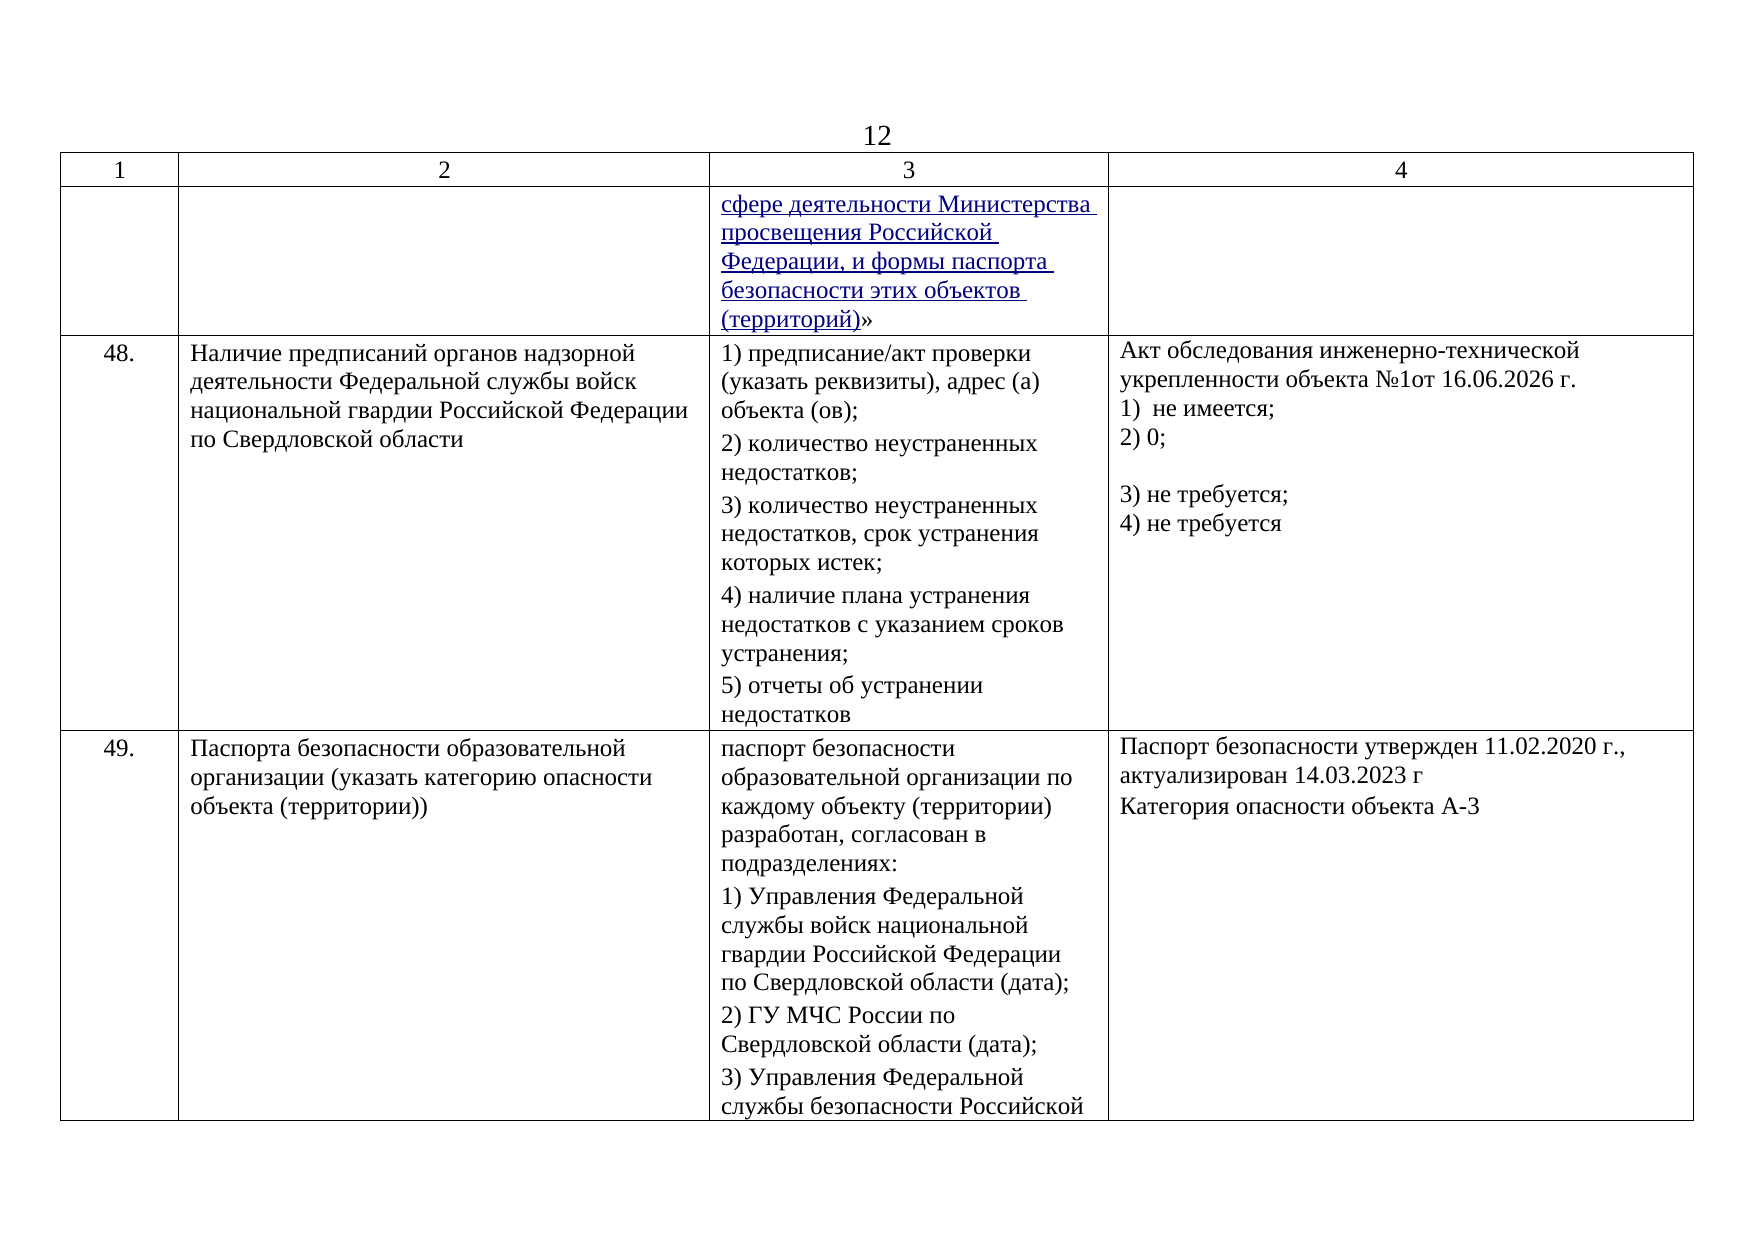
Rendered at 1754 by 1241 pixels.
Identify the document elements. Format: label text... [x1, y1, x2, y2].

table_header 4 [1109, 153, 1693, 186]
table_cell [61, 731, 178, 1119]
table_header 2 [179, 153, 709, 186]
table_header 1 [61, 153, 178, 186]
table_cell паспорт безопасности образовательной организации по каждому объекту (территории) разработан, согласован в подразделениях: 1) Управления Федеральной службы войск национальной гвардии Российской Федерации по Свердловской области (дата); 2) ГУ МЧС России по Свердловской области (дата); 3) Управления Федеральной службы безопасности Российской [710, 731, 1108, 1119]
table_cell Паспорт безопасности утвержден 11.02.2020 г., актуализирован 14.03.2023 г Категория опасности объекта А-3 [1109, 731, 1693, 1119]
table_cell [61, 187, 178, 334]
table_cell Паспорта безопасности образовательной организации (указать категорию опасности объекта (территории)) [179, 731, 709, 1119]
table_cell Наличие предписаний органов надзорной деятельности Федеральной службы войск национальной гвардии Российской Федерации по Свердловской области [179, 336, 709, 730]
table_cell [179, 187, 709, 334]
table_cell сфере деятельности Министерства просвещения Российской Федерации, и формы паспорта безопасности этих объектов (территорий)» [710, 187, 1108, 334]
table_cell Акт обследования инженерно-технической укрепленности объекта №1от 16.06.2026 г. не имеется; 2) 0; 3) не требуется; 4) не требуется [1109, 336, 1693, 730]
table_cell [61, 336, 178, 730]
table_cell [1109, 187, 1693, 334]
table_cell 1) предписание/акт проверки (указать реквизиты), адрес (а) объекта (ов); 2) количество неустраненных недостатков; 3) количество неустраненных недостатков, срок устранения которых истек; 4) наличие плана устранения недостатков с указанием сроков устранения; 5) отчеты об устранении недостатков [710, 336, 1108, 730]
table_header 3 [710, 153, 1108, 186]
